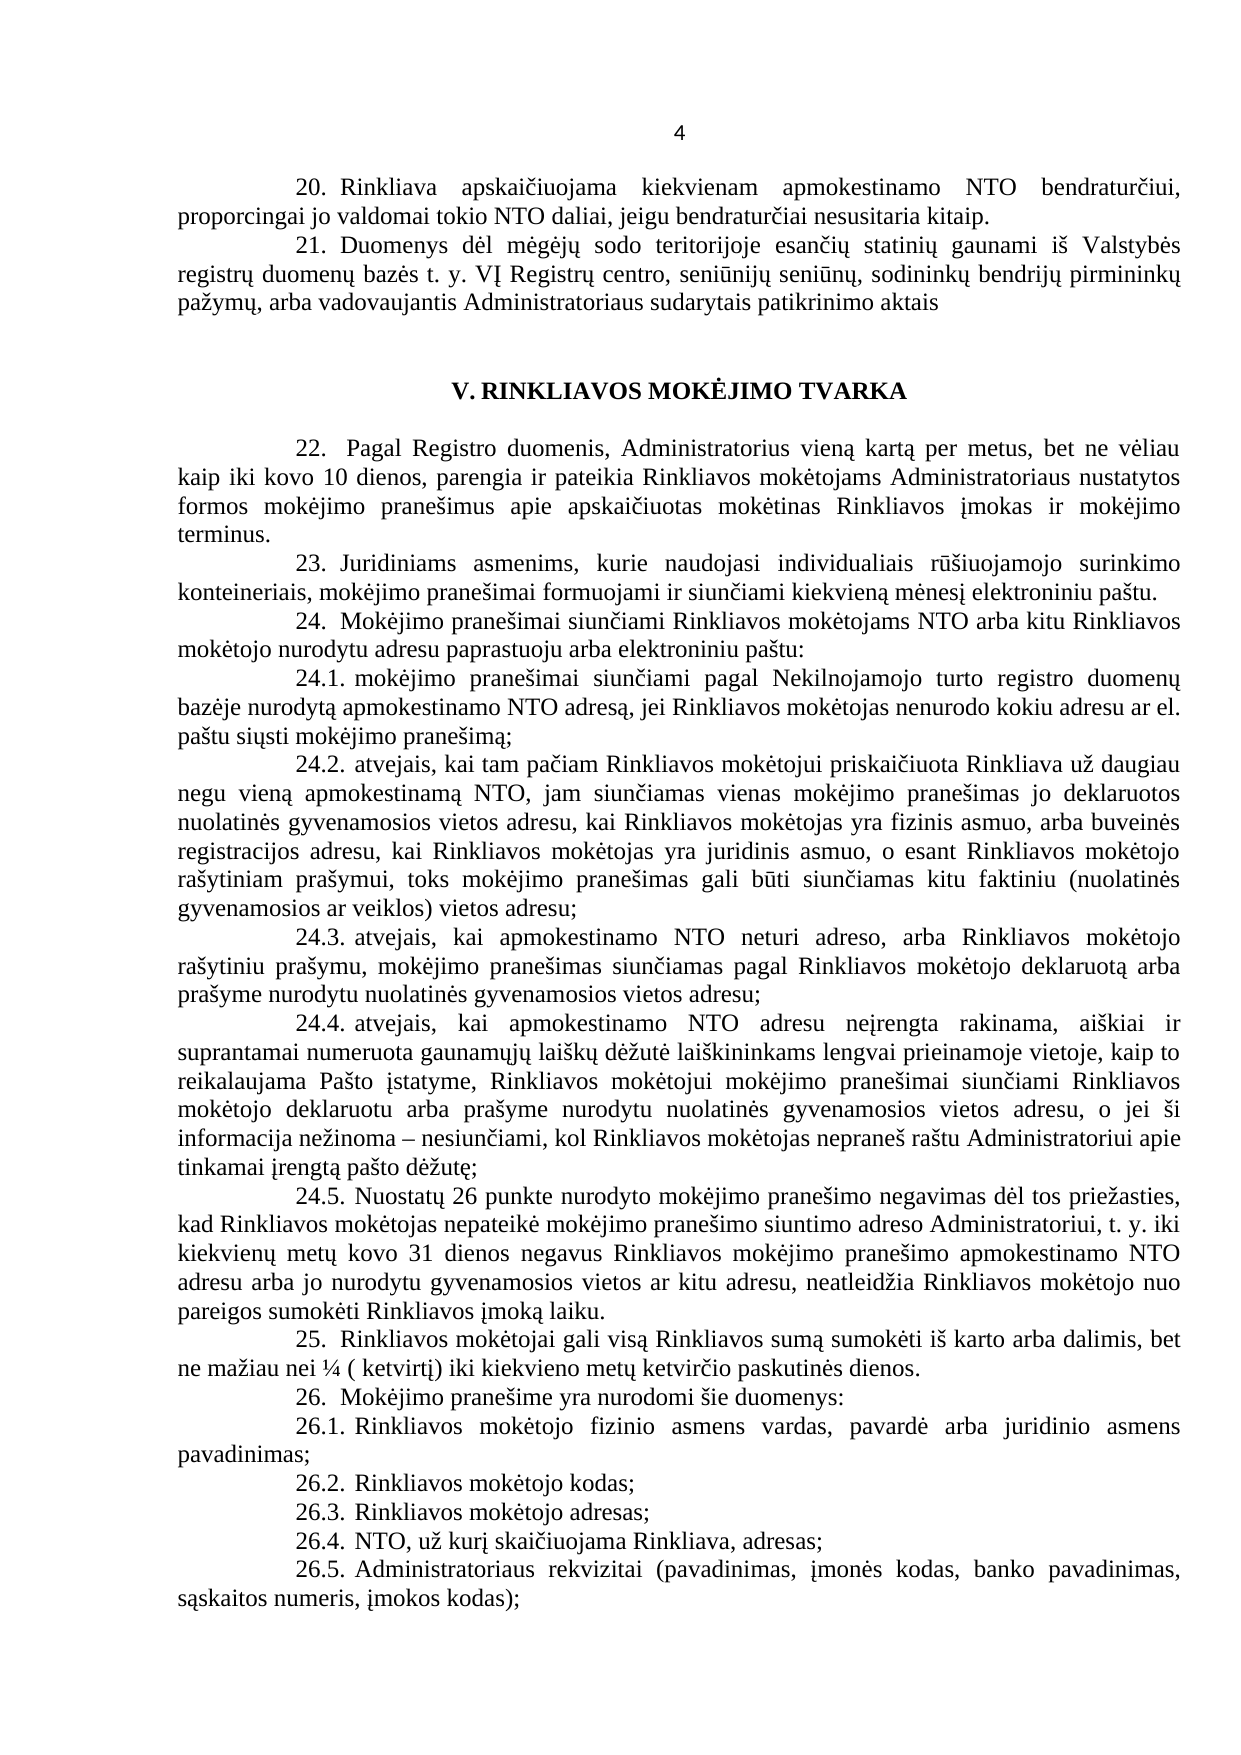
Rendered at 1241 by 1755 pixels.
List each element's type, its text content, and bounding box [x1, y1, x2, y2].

text 24. Mokėjimo pranešimai siunčiami Rinkliavos mokėtojams NTO arba kitu Rinkliavos mokėtojo nurodytu adresu paprastuoju arba elektroniniu paštu: [177, 606, 1181, 663]
text 25. Rinkliavos mokėtojai gali visą Rinkliavos sumą sumokėti iš karto arba dalimis, bet ne mažiau nei ¼ ( ketvirtį) iki kiekvieno metų ketvirčio paskutinės dienos. [177, 1324, 1181, 1382]
text 24.1. mokėjimo pranešimai siunčiami pagal Nekilnojamojo turto registro duomenų bazėje nurodytą apmokestinamo NTO adresą, jei Rinkliavos mokėtojas nenurodo kokiu adresu ar el. paštu siųsti mokėjimo pranešimą; [177, 663, 1181, 749]
text 24.4. atvejais, kai apmokestinamo NTO adresu neįrengta rakinama, aiškiai ir suprantamai numeruota gaunamųjų laiškų dėžutė laiškininkams lengvai prieinamoje vietoje, kaip to reikalaujama Pašto įstatyme, Rinkliavos mokėtojui mokėjimo pranešimai siunčiami Rinkliavos mokėtojo deklaruotu arba prašyme nurodytu nuolatinės gyvenamosios vietos adresu, o jei ši informacija nežinoma – nesiunčiami, kol Rinkliavos mokėtojas nepraneš raštu Administratoriui apie tinkamai įrengtą pašto dėžutę; [177, 1008, 1181, 1181]
text 26.5. Administratoriaus rekvizitai (pavadinimas, įmonės kodas, banko pavadinimas, sąskaitos numeris, įmokos kodas); [177, 1554, 1181, 1612]
text 26.1. Rinkliavos mokėtojo fizinio asmens vardas, pavardė arba juridinio asmens pavadinimas; [177, 1411, 1181, 1468]
text 24.5. Nuostatų 26 punkte nurodyto mokėjimo pranešimo negavimas dėl tos priežasties, kad Rinkliavos mokėtojas nepateikė mokėjimo pranešimo siuntimo adreso Administratoriui, t. y. iki kiekvienų metų kovo 31 dienos negavus Rinkliavos mokėjimo pranešimo apmokestinamo NTO adresu arba jo nurodytu gyvenamosios vietos ar kitu adresu, neatleidžia Rinkliavos mokėtojo nuo pareigos sumokėti Rinkliavos įmoką laiku. [177, 1181, 1181, 1324]
text 26.2. Rinkliavos mokėtojo kodas; [177, 1468, 1181, 1497]
text V. RINKLIAVOS MOKĖJIMO TVARKA [177, 376, 1181, 404]
text 23. Juridiniams asmenims, kurie naudojasi individualiais rūšiuojamojo surinkimo konteineriais, mokėjimo pranešimai formuojami ir siunčiami kiekvieną mėnesį elektroniniu paštu. [177, 548, 1181, 606]
text 24.2. atvejais, kai tam pačiam Rinkliavos mokėtojui priskaičiuota Rinkliava už daugiau negu vieną apmokestinamą NTO, jam siunčiamas vienas mokėjimo pranešimas jo deklaruotos nuolatinės gyvenamosios vietos adresu, kai Rinkliavos mokėtojas yra fizinis asmuo, arba buveinės registracijos adresu, kai Rinkliavos mokėtojas yra juridinis asmuo, o esant Rinkliavos mokėtojo rašytiniam prašymui, toks mokėjimo pranešimas gali būti siunčiamas kitu faktiniu (nuolatinės gyvenamosios ar veiklos) vietos adresu; [177, 749, 1181, 922]
text 20. Rinkliava apskaičiuojama kiekvienam apmokestinamo NTO bendraturčiui, proporcingai jo valdomai tokio NTO daliai, jeigu bendraturčiai nesusitaria kitaip. [177, 172, 1181, 230]
text 22. Pagal Registro duomenis, Administratorius vieną kartą per metus, bet ne vėliau kaip iki kovo 10 dienos, parengia ir pateikia Rinkliavos mokėtojams Administratoriaus nustatytos formos mokėjimo pranešimus apie apskaičiuotas mokėtinas Rinkliavos įmokas ir mokėjimo terminus. [177, 433, 1181, 548]
text 26. Mokėjimo pranešime yra nurodomi šie duomenys: [177, 1382, 1181, 1411]
text 26.3. Rinkliavos mokėtojo adresas; [177, 1497, 1181, 1526]
text 24.3. atvejais, kai apmokestinamo NTO neturi adreso, arba Rinkliavos mokėtojo rašytiniu prašymu, mokėjimo pranešimas siunčiamas pagal Rinkliavos mokėtojo deklaruotą arba prašyme nurodytu nuolatinės gyvenamosios vietos adresu; [177, 922, 1181, 1008]
text 21. Duomenys dėl mėgėjų sodo teritorijoje esančių statinių gaunami iš Valstybės registrų duomenų bazės t. y. VĮ Registrų centro, seniūnijų seniūnų, sodininkų bendrijų pirmininkų pažymų, arba vadovaujantis Administratoriaus sudarytais patikrinimo aktais [177, 230, 1181, 316]
text 26.4. NTO, už kurį skaičiuojama Rinkliava, adresas; [177, 1526, 1181, 1554]
